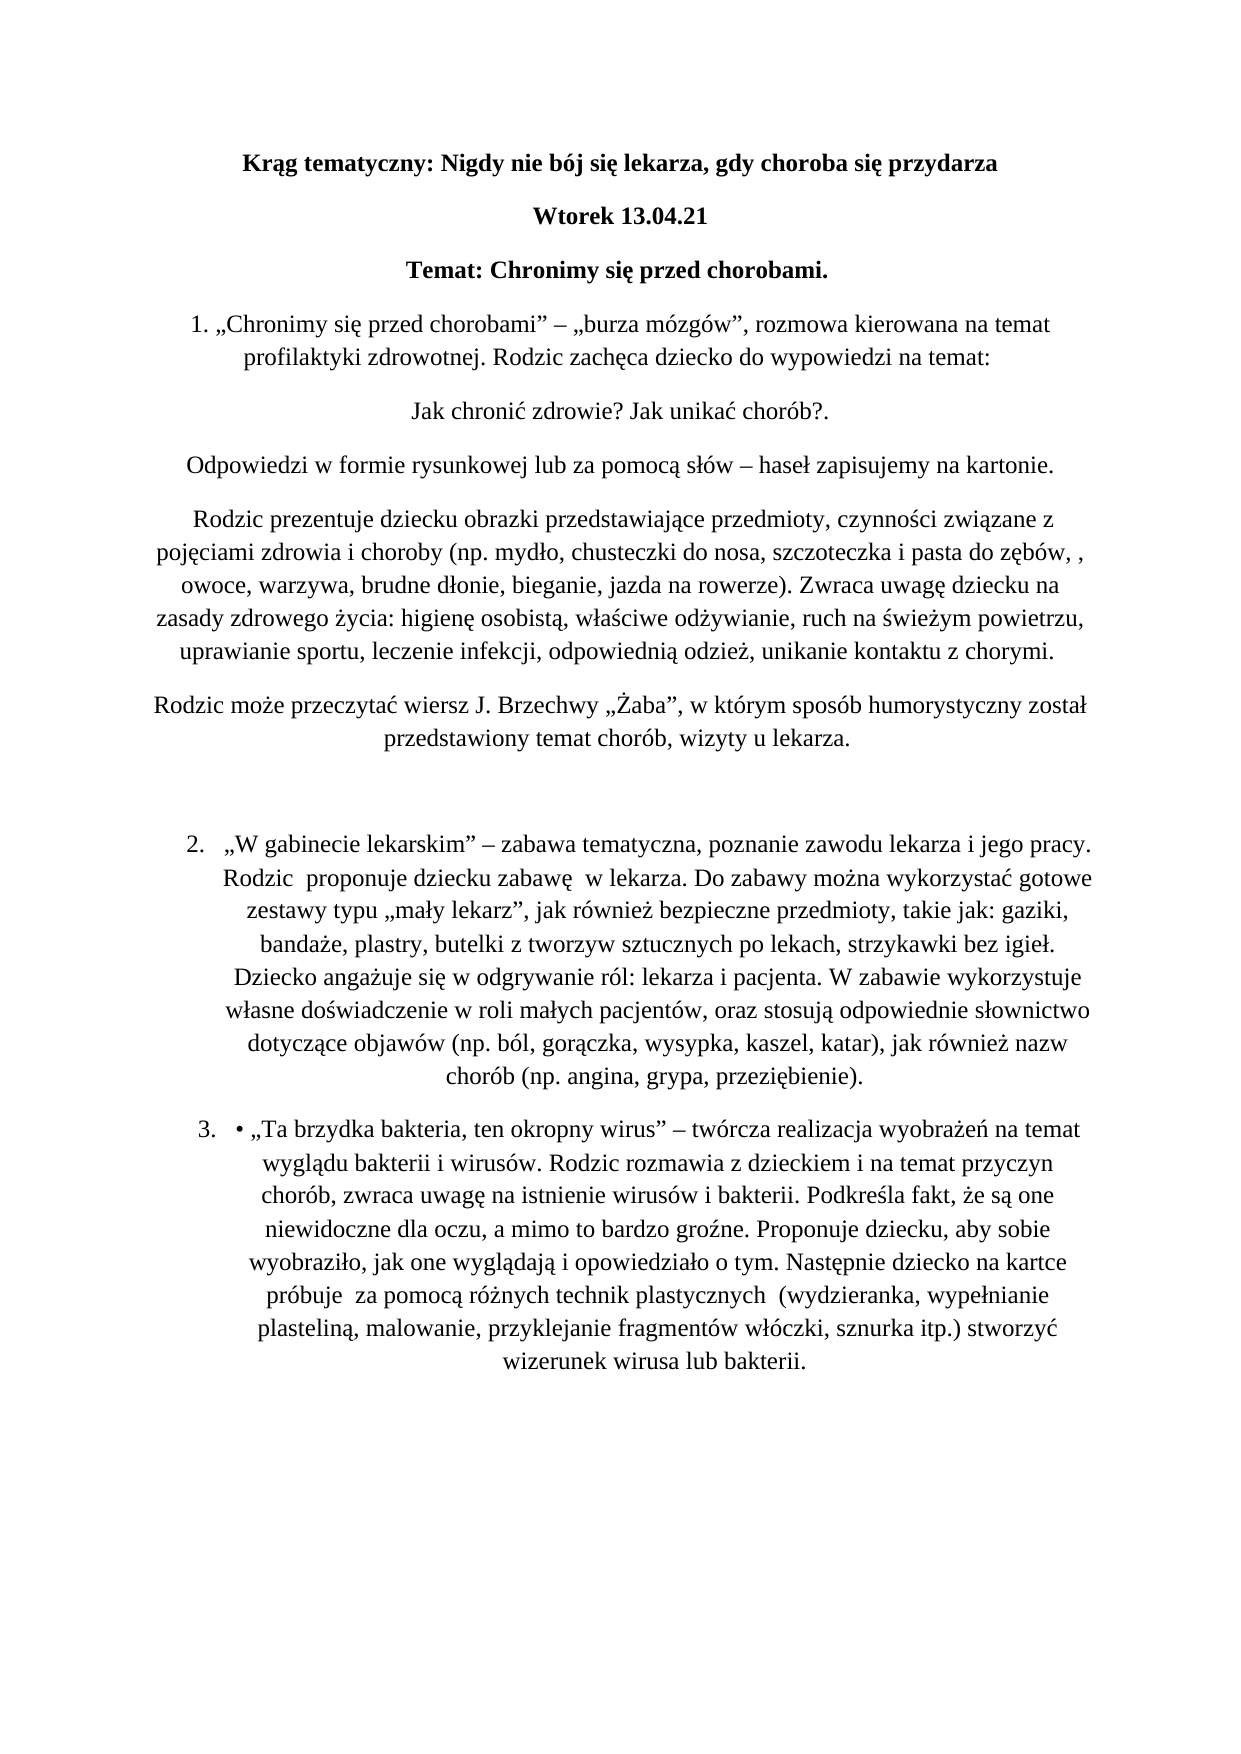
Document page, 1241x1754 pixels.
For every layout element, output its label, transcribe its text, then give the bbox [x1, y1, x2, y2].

text 1. „Chronimy się przed chorobami” – „burza mózgów”, rozmowa kierowana na temat profilaktyki zdrowotnej. Rodzic zachęca dziecko do wypowiedzi na temat: [148, 309, 1093, 371]
text Krąg tematyczny: Nigdy nie bój się lekarza, gdy choroba się przydarza [148, 148, 1093, 176]
text Wtorek 13.04.21 [148, 201, 1093, 230]
text Rodzic prezentuje dziecku obrazki przedstawiające przedmioty, czynności związane z pojęciami zdrowia i choroby (np. mydło, chusteczki do nosa, szczoteczka i pasta do zębów, , owoce, warzywa, brudne dłonie, bieganie, jazda na rowerze). Zwraca uwagę dziecku na zasady zdrowego życia: higienę osobistą, właściwe odżywianie, ruch na świeżym powietrzu, uprawianie sportu, leczenie infekcji, odpowiednią odzież, unikanie kontaktu z chorymi. [148, 504, 1093, 664]
text Rodzic może przeczytać wiersz J. Brzechwy „Żaba”, w którym sposób humorystyczny został przedstawiony temat chorób, wizyty u lekarza. [148, 690, 1093, 751]
text Temat: Chronimy się przed chorobami. [148, 255, 1093, 284]
text Jak chronić zdrowie? Jak unikać chorób?. [148, 396, 1093, 425]
list • „Ta brzydka bakteria, ten okropny wirus” – twórcza realizacja wyobrażeń na temat wyglądu bakterii i wirusów. Rodzic rozmawia z dzieckiem i na temat przyczyn chorób, zwraca uwagę na istnienie wirusów i bakterii. Podkreśla fakt, że są one niewidoczne dla oczu, a mimo to bardzo groźne. Proponuje dziecku, aby sobie wyobraziło, jak one wyglądają i opowiedziało o tym. Następnie dziecko na kartce próbuje za pomocą różnych technik plastycznych (wydzieranka, wypełnianie plasteliną, malowanie, przyklejanie fragmentów włóczki, sznurka itp.) stworzyć wizerunek wirusa lub bakterii. [185, 1114, 1093, 1374]
text Odpowiedzi w formie rysunkowej lub za pomocą słów – haseł zapisujemy na kartonie. [148, 450, 1093, 479]
list „W gabinecie lekarskim” – zabawa tematyczna, poznanie zawodu lekarza i jego pracy. Rodzic proponuje dziecku zabawę w lekarza. Do zabawy można wykorzystać gotowe zestawy typu „mały lekarz”, jak również bezpieczne przedmioty, takie jak: gaziki, bandaże, plastry, butelki z tworzyw sztucznych po lekach, strzykawki bez igieł. Dziecko angażuje się w odgrywanie ról: lekarza i pacjenta. W zabawie wykorzystuje własne doświadczenie w roli małych pacjentów, oraz stosują odpowiednie słownictwo dotyczące objawów (np. ból, gorączka, wysypka, kaszel, katar), jak również nazw chorób (np. angina, grypa, przeziębienie). [185, 829, 1093, 1089]
